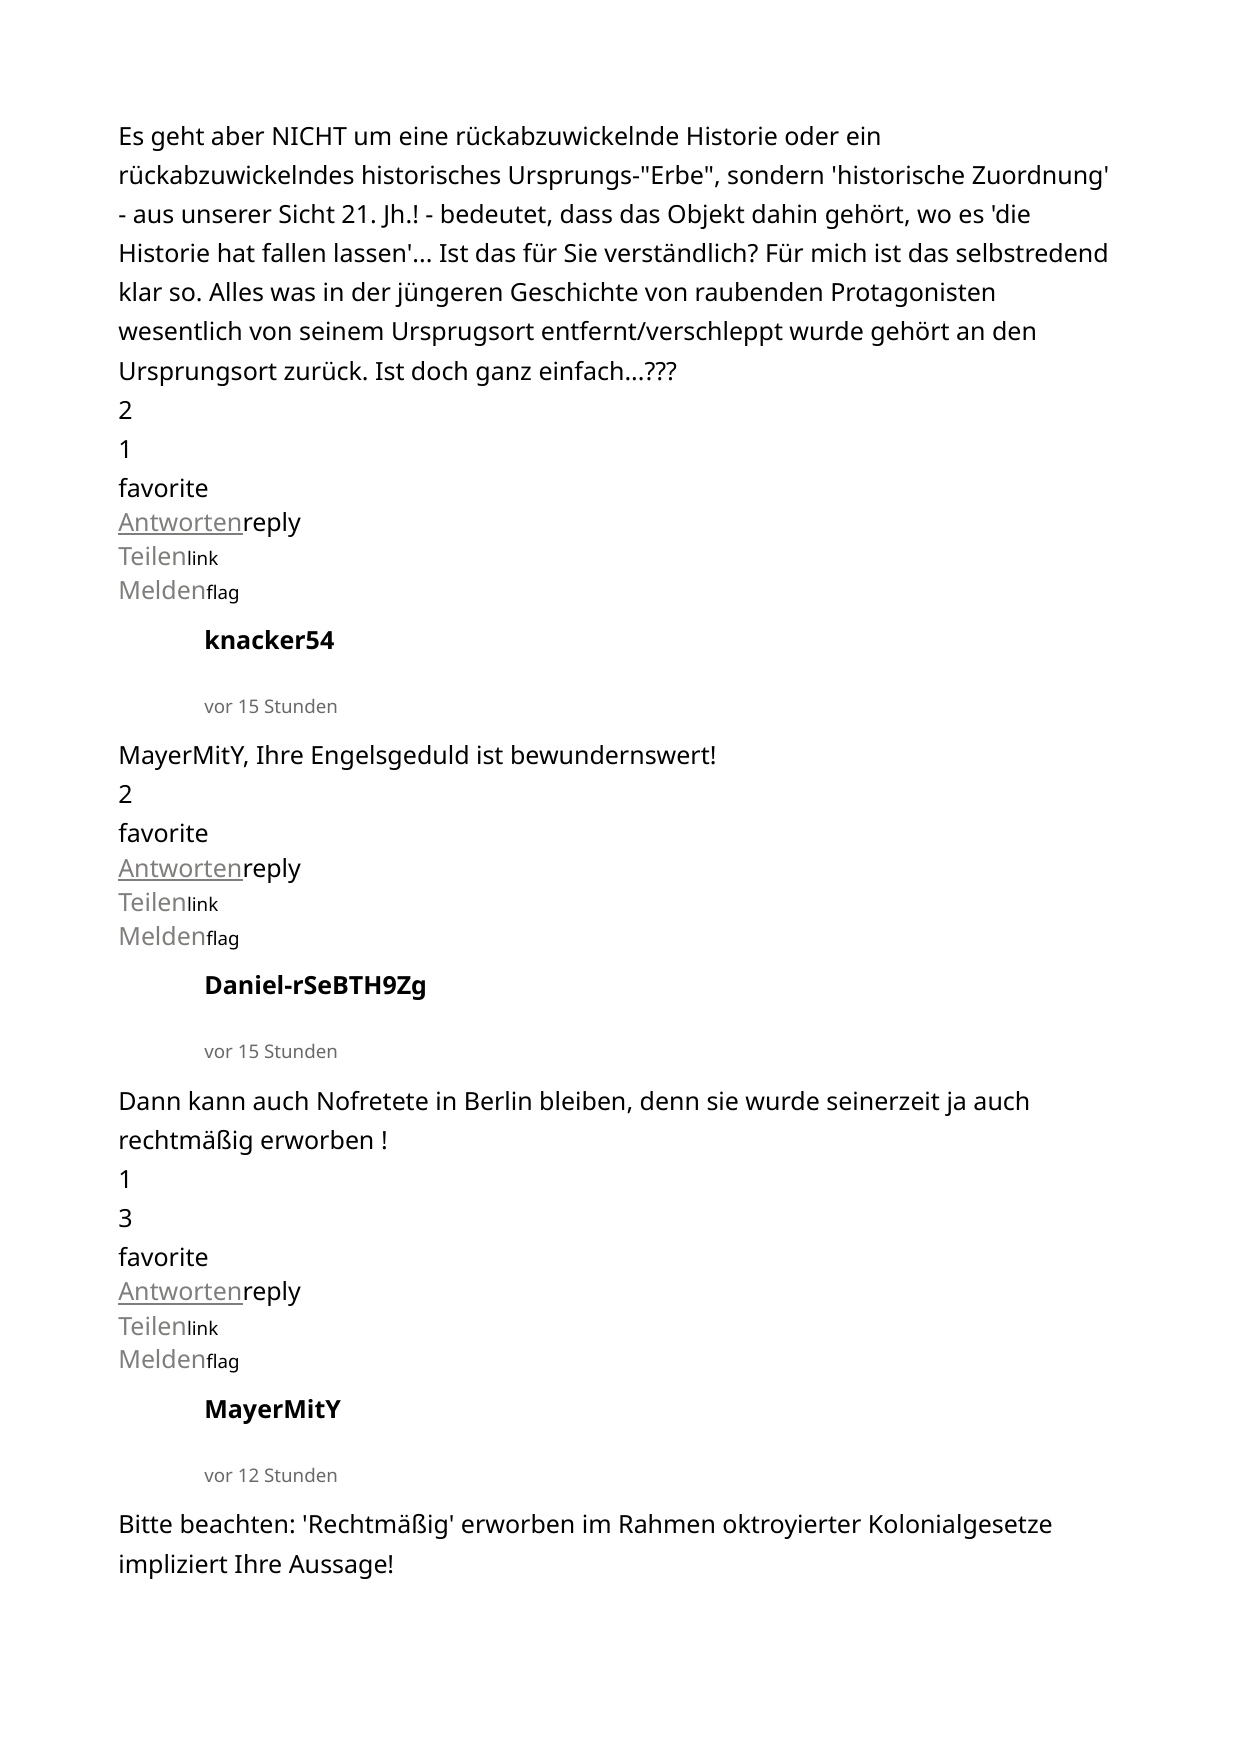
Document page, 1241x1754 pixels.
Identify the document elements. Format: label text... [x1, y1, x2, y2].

text 1 [118, 1162, 1122, 1196]
text favorite [118, 1240, 1122, 1274]
text Meldenflag [118, 573, 1122, 607]
text Es geht aber NICHT um eine rückabzuwickelnde Historie oder ein rückabzuwickelndes historisches Ursprungs-"Erbe", sondern 'historische Zuordnung' - aus unserer Sicht 21. Jh.! - bedeutet, dass das Objekt dahin gehört, wo es 'die Historie hat fallen lassen'... Ist das für Sie verständlich? Für mich ist das selbstredend klar so. Alles was in der jüngeren Geschichte von raubenden Protagonisten wesentlich von seinem Ursprugsort entfernt/verschleppt wurde gehört an den Ursprungsort zurück. Ist doch ganz einfach...??? [118, 118, 1122, 387]
text MayerMitY [204, 1392, 1114, 1426]
text vor 12 Stunden [204, 1462, 1117, 1488]
text Antwortenreply [118, 850, 1122, 884]
text Teilenlink [118, 1308, 1122, 1342]
text Meldenflag [118, 918, 1122, 952]
text 2 [118, 777, 1122, 811]
text Antwortenreply [118, 505, 1122, 539]
text 1 [118, 431, 1122, 466]
text MayerMitY, Ihre Engelsgeduld ist bewundernswert! [118, 738, 1122, 772]
text Teilenlink [118, 539, 1122, 573]
text knacker54 [204, 622, 1114, 657]
text Meldenflag [118, 1342, 1122, 1376]
text favorite [118, 471, 1122, 505]
text vor 15 Stunden [204, 693, 1117, 718]
text Teilenlink [118, 884, 1122, 918]
text 2 [118, 392, 1122, 426]
text 3 [118, 1201, 1122, 1235]
text favorite [118, 816, 1122, 850]
text Antwortenreply [118, 1274, 1122, 1308]
text Daniel-rSeBTH9Zg [204, 968, 1114, 1002]
text Bitte beachten: 'Rechtmäßig' erworben im Rahmen oktroyierter Kolonialgesetze impliziert Ihre Aussage! [118, 1507, 1122, 1619]
text Dann kann auch Nofretete in Berlin bleiben, denn sie wurde seinerzeit ja auch rechtmäßig erworben ! [118, 1083, 1122, 1157]
text vor 15 Stunden [204, 1038, 1117, 1064]
